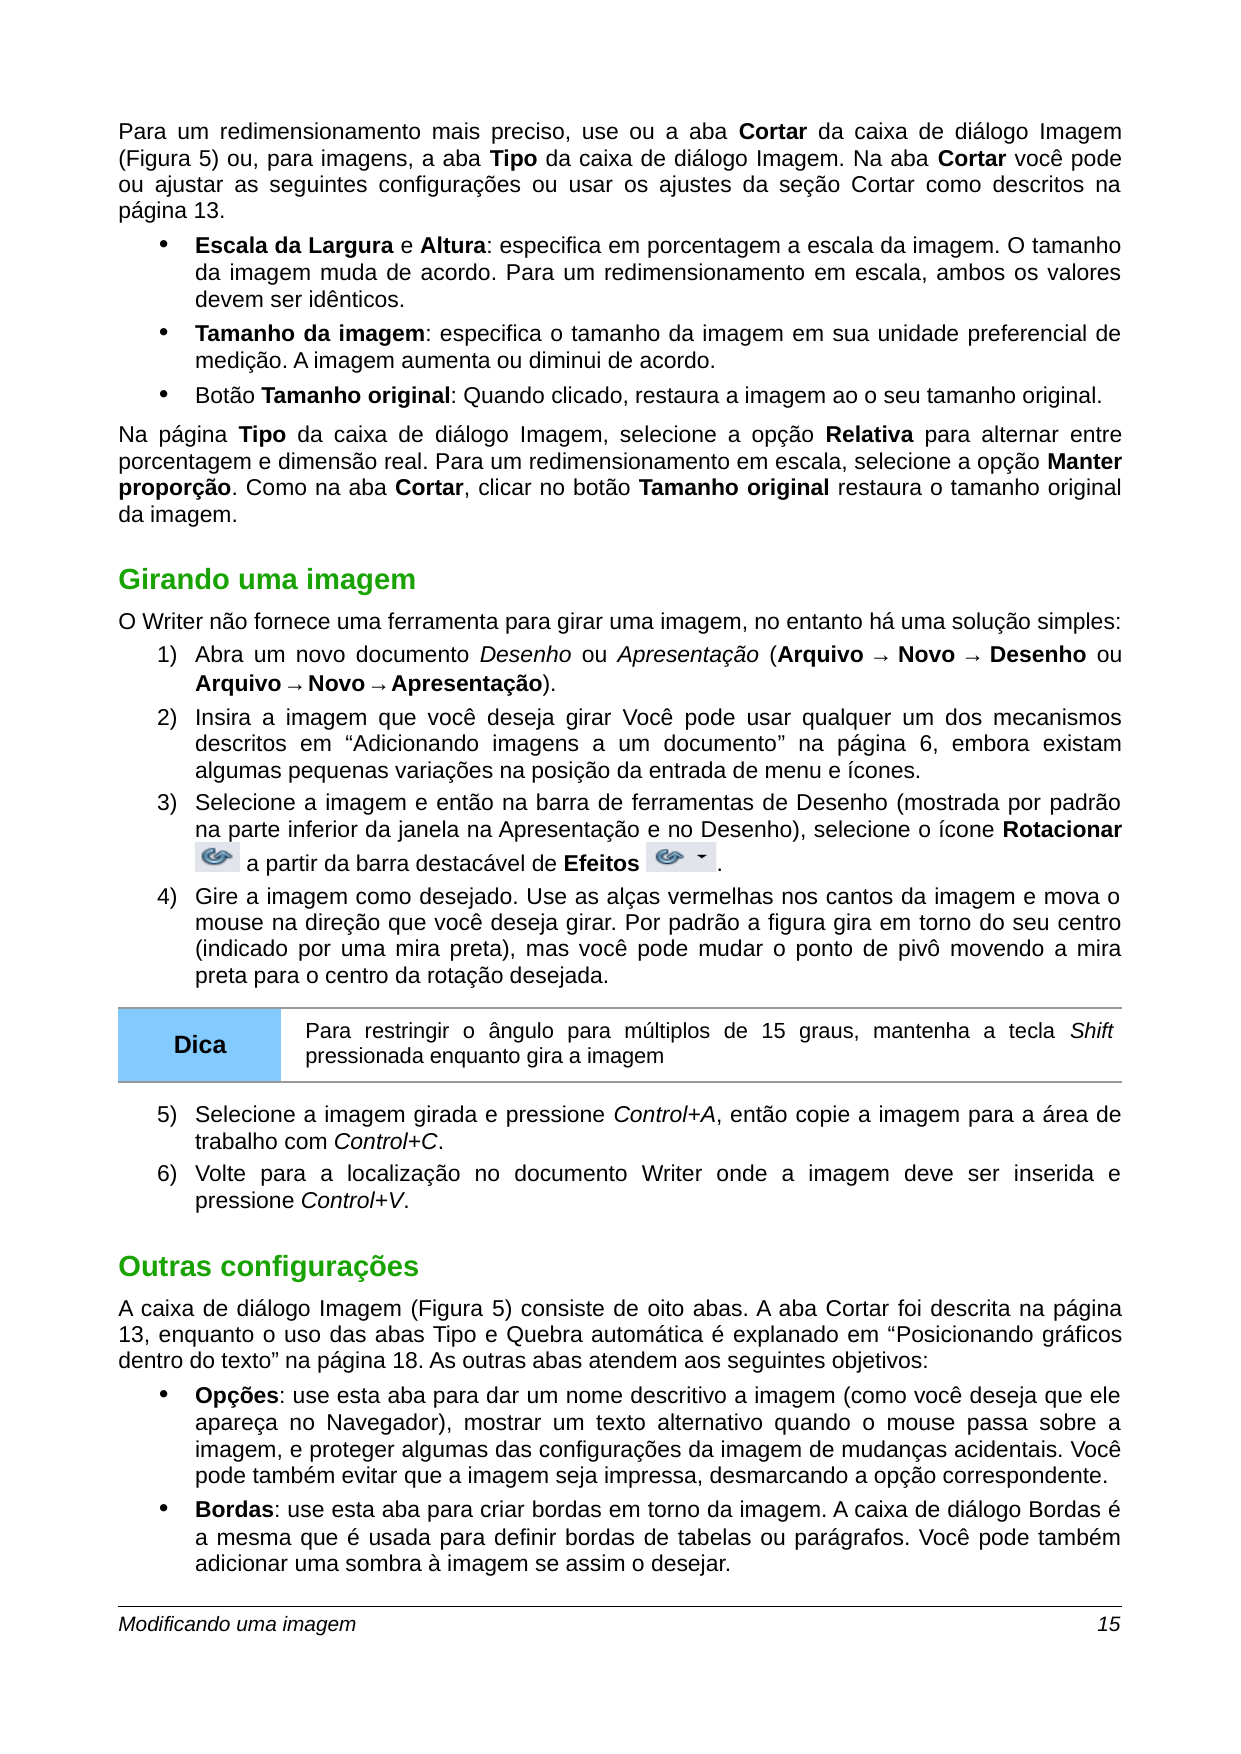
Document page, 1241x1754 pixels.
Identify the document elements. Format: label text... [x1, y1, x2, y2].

text Na página Tipo da caixa de diálogo Imagem, selecione a opção Relativa para alternar entre porcentagem e dimensão real. Para um redimensionamento em escala, selecione a opção Manter proporção. Como na aba Cortar, clicar no botão Tamanho original restaura o tamanho original da imagem. [118, 421, 1122, 527]
subtitle Outras configurações [118, 1248, 1122, 1282]
list Opções: use esta aba para dar um nome descritivo a imagem (como você deseja que ele apareça no Navegador), mostrar um texto alternativo quando o mouse passa sobre a imagem, e proteger algumas das configurações da imagem de mudanças acidentais. Você pode também evitar que a imagem seja impressa, desmarcando a opção correspondente. [156, 1380, 1122, 1488]
list Volte para a localização no documento Writer onde a imagem deve ser inserida e pressione Control+V. [177, 1160, 1122, 1213]
list Abra um novo documento Desenho ou Apresentação (Arquivo → Novo → Desenho ou Arquivo → Novo → Apresentação). [177, 641, 1122, 698]
list Botão Tamanho original: Quando clicado, restaura a imagem ao o seu tamanho original. [156, 380, 1122, 409]
list Gire a imagem como desejado. Use as alças vermelhas nos cantos da imagem e mova o mouse na direção que você deseja girar. Por padrão a figura gira em torno do seu centro (indicado por uma mira preta), mas você pode mudar o ponto de pivô movendo a mira preta para o centro da rotação desejada. [177, 883, 1122, 988]
picture [646, 842, 717, 872]
list Selecione a imagem girada e pressione Control+A, então copie a imagem para a área de trabalho com Control+C. [177, 1101, 1122, 1154]
table_header Para restringir o ângulo para múltiplos de 15 graus, mantenha a tecla Shift pressionada enquanto gira a imagem [281, 1009, 1122, 1081]
list Escala da Largura e Altura: especifica em porcentagem a escala da imagem. O tamanho da imagem muda de acordo. Para um redimensionamento em escala, ambos os valores devem ser idênticos. [156, 230, 1122, 312]
list O Writer não fornece uma ferramenta para girar uma imagem, no entanto há uma solução simples: [118, 608, 1122, 635]
list Para um redimensionamento mais preciso, use ou a aba Cortar da caixa de diálogo Imagem (Figura 5) ou, para imagens, a aba Tipo da caixa de diálogo Imagem. Na aba Cortar você pode ou ajustar as seguintes configurações ou usar os ajustes da seção Cortar como descritos na página 13. [118, 118, 1122, 223]
table_header Dica [118, 1009, 281, 1081]
list Selecione a imagem e então na barra de ferramentas de Desenho (mostrada por padrão na parte inferior da janela na Apresentação e no Desenho), selecione o ícone Rotacionar a partir da barra destacável de Efeitos . [177, 789, 1122, 876]
list Insira a imagem que você deseja girar Você pode usar qualquer um dos mecanismos descritos em “Adicionando imagens a um documento” na página 6, embora existam algumas pequenas variações na posição da entrada de menu e ícones. [177, 704, 1122, 783]
picture [194, 842, 240, 872]
list Tamanho da imagem: especifica o tamanho da imagem em sua unidade preferencial de medição. A imagem aumenta ou diminui de acordo. [156, 318, 1122, 374]
subtitle Girando uma imagem [118, 562, 1122, 596]
list A caixa de diálogo Imagem (Figura 5) consiste de oito abas. A aba Cortar foi descrita na página 13, enquanto o uso das abas Tipo e Quebra automática é explanado em “Posicionando gráficos dentro do texto” na página 18. As outras abas atendem aos seguintes objetivos: [118, 1294, 1122, 1373]
list Bordas: use esta aba para criar bordas em torno da imagem. A caixa de diálogo Bordas é a mesma que é usada para definir bordas de tabelas ou parágrafos. Você pode também adicionar uma sombra à imagem se assim o desejar. [156, 1494, 1122, 1576]
